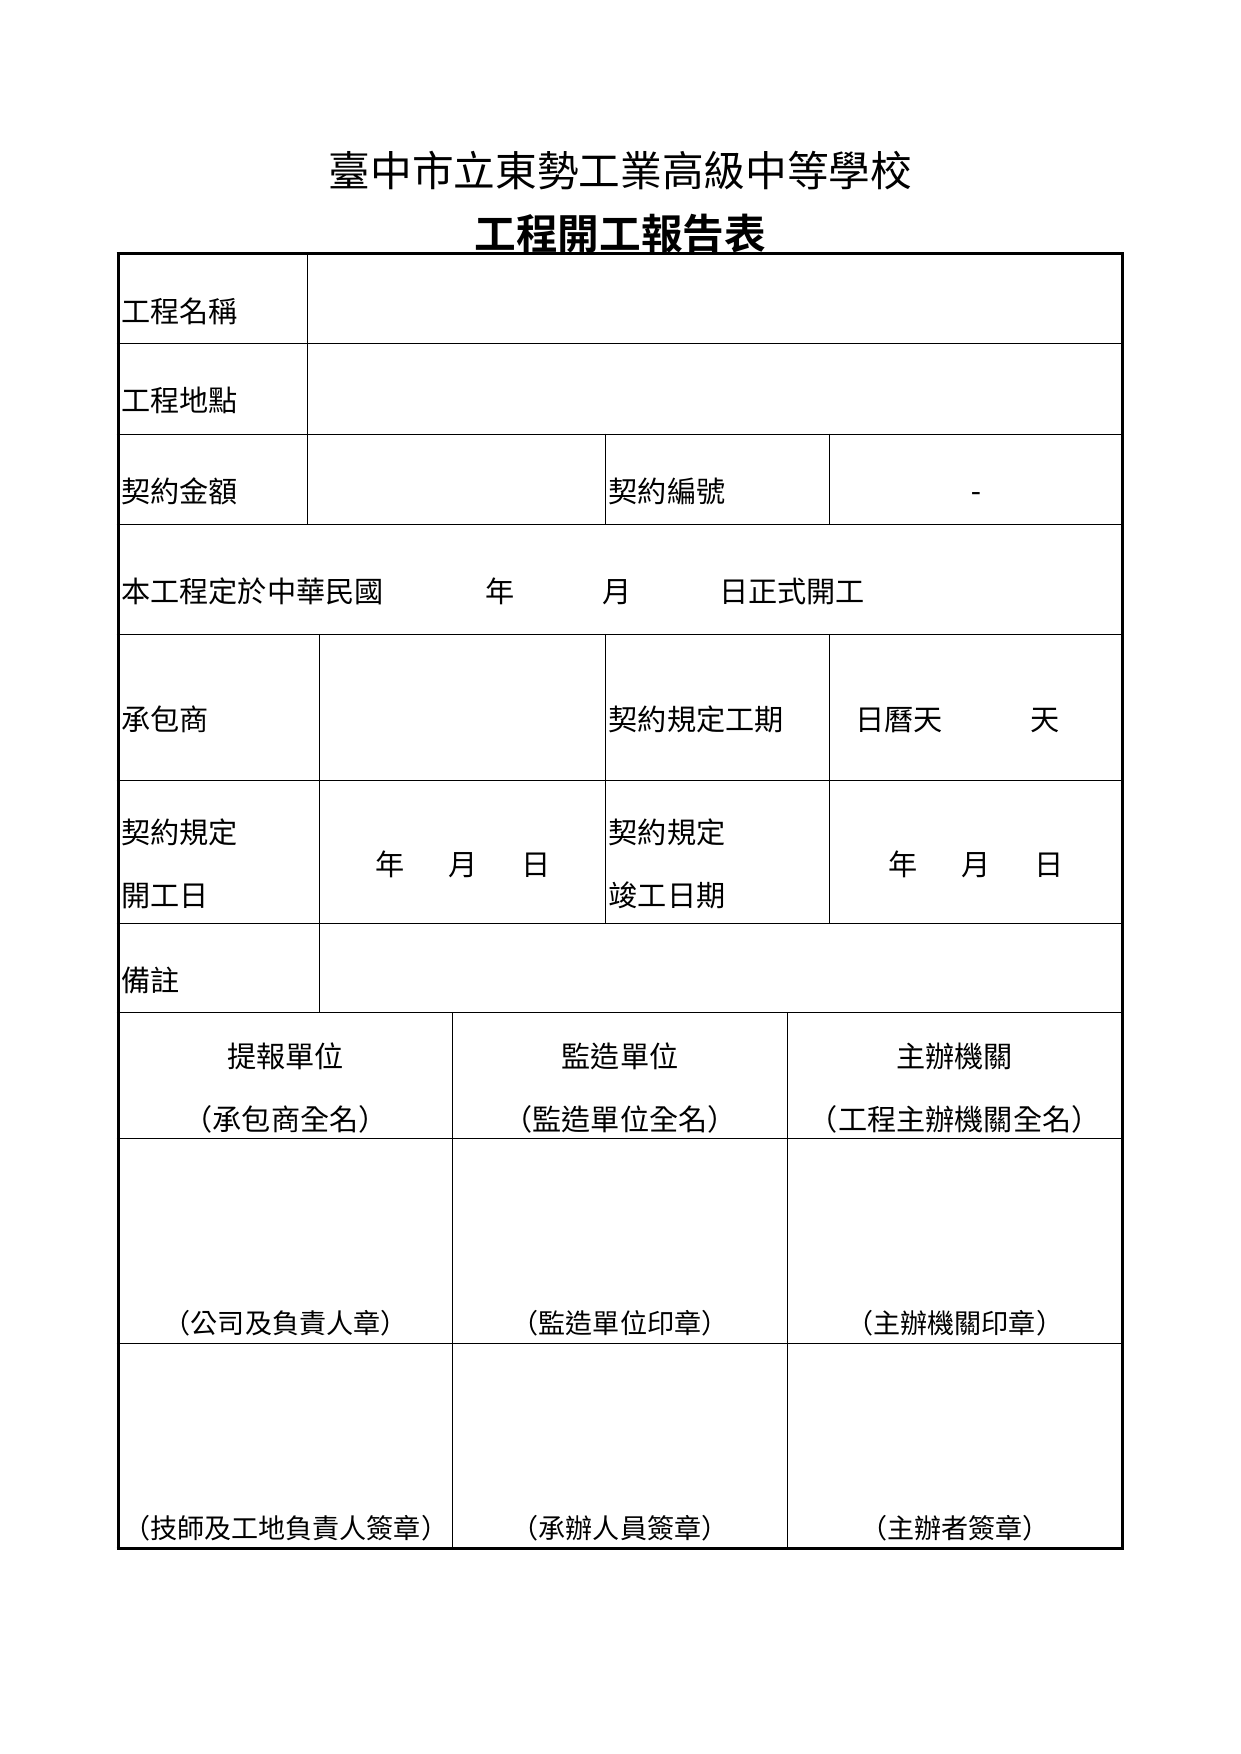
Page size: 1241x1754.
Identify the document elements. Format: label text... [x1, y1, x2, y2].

table_cell 契約編號 [606, 435, 829, 524]
table_cell - [830, 435, 1121, 524]
table_cell 年 月 日 [320, 781, 605, 923]
table_cell （技師及工地負責人簽章） [120, 1344, 452, 1547]
table_cell [320, 635, 605, 780]
table_cell （承辦人員簽章） [453, 1344, 787, 1547]
table_cell [308, 435, 605, 524]
table_cell 契約規定 開工日 [120, 781, 319, 923]
table_cell 工程地點 [120, 344, 307, 433]
table_cell 契約規定 竣工日期 [606, 781, 829, 923]
table_cell （主辦者簽章） [788, 1344, 1121, 1547]
table_cell （主辦機關印章） [788, 1139, 1121, 1343]
table_cell 年 月 日 [830, 781, 1121, 923]
table_cell 契約金額 [120, 435, 307, 524]
table_cell 契約規定工期 [606, 635, 829, 780]
text 臺中市立東勢工業高級中等學校 [118, 127, 1122, 189]
table_header [308, 255, 1121, 343]
table_cell 主辦機關 （工程主辦機關全名） [788, 1013, 1121, 1138]
table_cell [320, 924, 1121, 1012]
table_cell （監造單位印章） [453, 1139, 787, 1343]
table_cell 備註 [120, 924, 319, 1012]
table_cell 提報單位 （承包商全名） [120, 1013, 452, 1138]
table_cell 本工程定於中華民國 年 月 日正式開工 [120, 525, 1121, 634]
table_cell 監造單位 （監造單位全名） [453, 1013, 787, 1138]
table_cell [308, 344, 1121, 433]
table_cell （公司及負責人章） [120, 1139, 452, 1343]
table_cell 日曆天 天 [830, 635, 1121, 780]
text 工程開工報告表 [118, 189, 1122, 252]
table_cell 承包商 [120, 635, 319, 780]
table_header 工程名稱 [120, 255, 307, 343]
